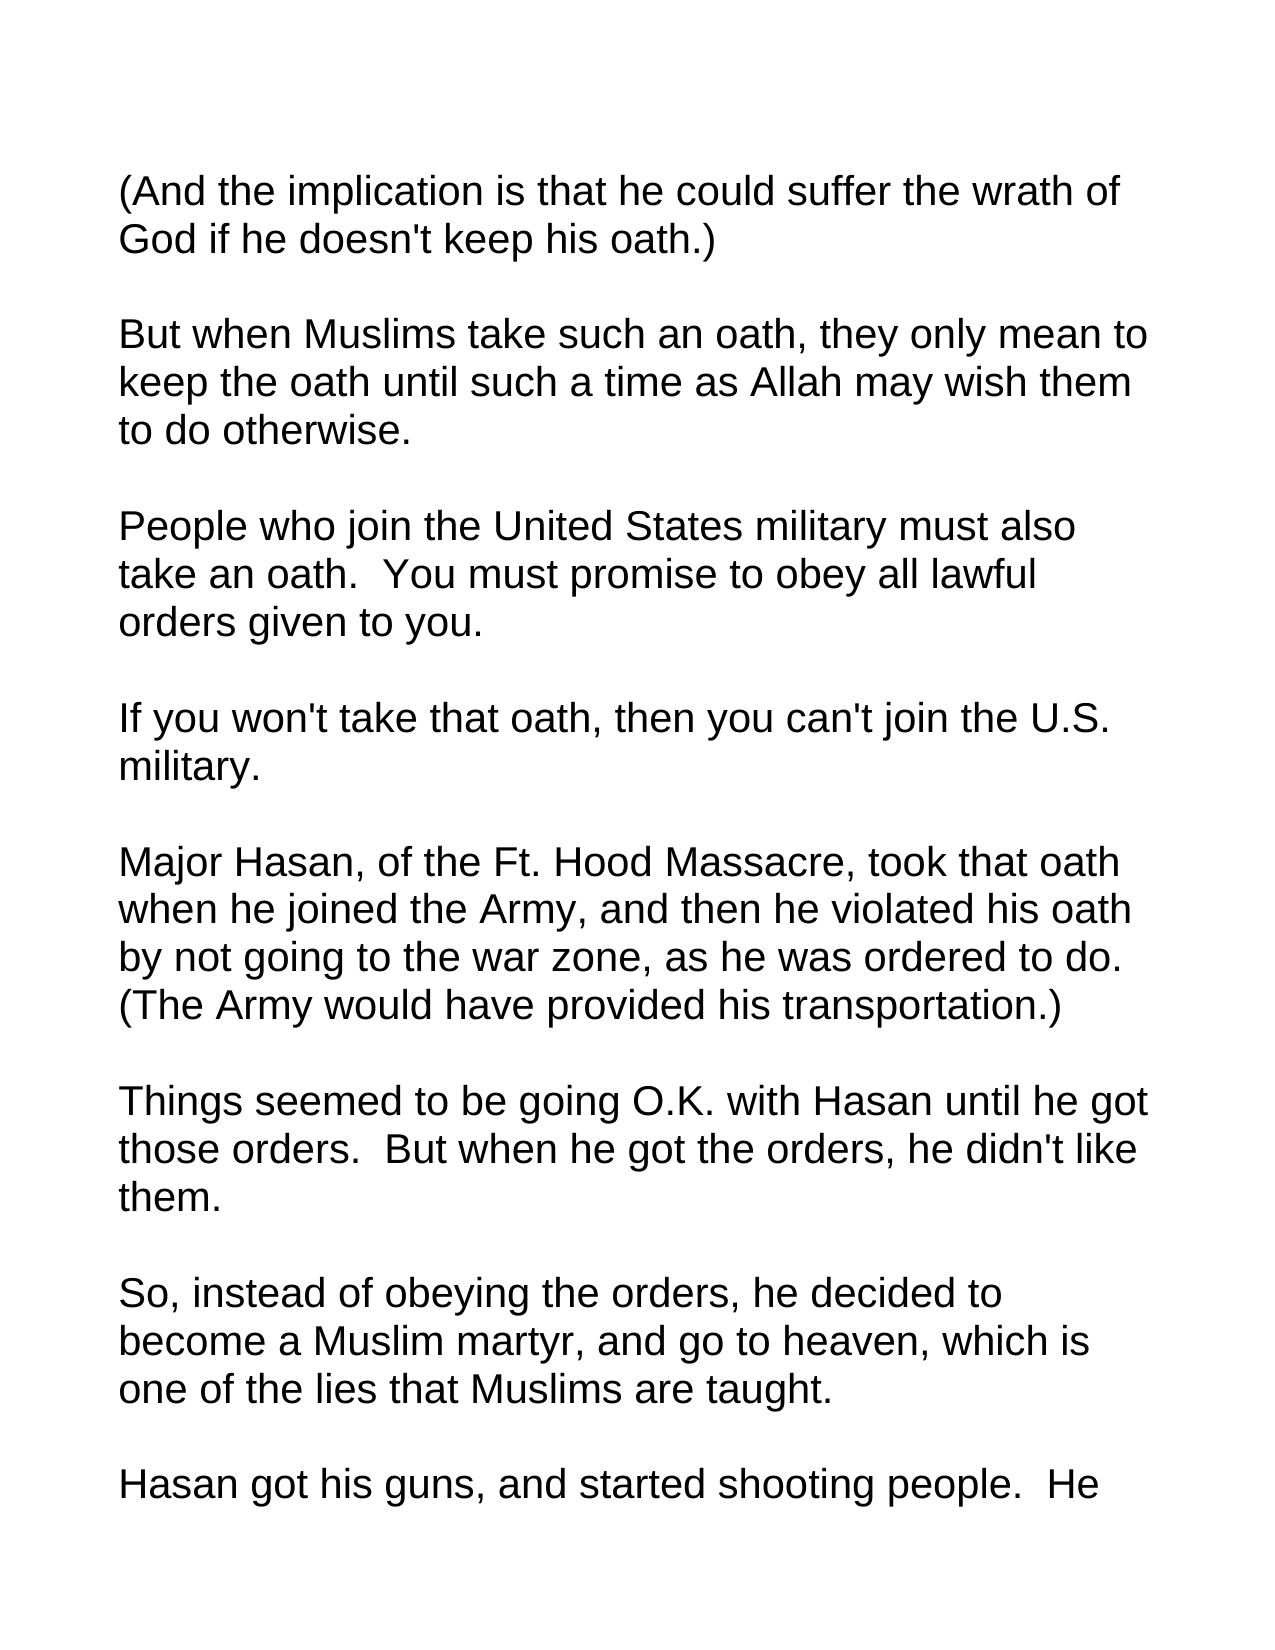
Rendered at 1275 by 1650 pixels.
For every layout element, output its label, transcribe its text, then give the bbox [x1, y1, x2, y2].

text Hasan got his guns, and started shooting people. He [118, 1460, 1157, 1508]
text So, instead of obeying the orders, he decided to become a Muslim martyr, and go to heaven, which is one of the lies that Muslims are taught. [118, 1268, 1157, 1412]
text Things seemed to be going O.K. with Hasan until he got those orders. But when he got the orders, he didn't like them. [118, 1076, 1157, 1220]
text Major Hasan, of the Ft. Hood Massacre, took that oath when he joined the Army, and then he violated his oath by not going to the war zone, as he was ordered to do. (The Army would have provided his transportation.) [118, 837, 1157, 1028]
text But when Muslims take such an oath, they only mean to keep the oath until such a time as Allah may wish them to do otherwise. [118, 310, 1157, 453]
text (And the implication is that he could suffer the wrath of God if he doesn't keep his oath.) [118, 166, 1157, 262]
text People who join the United States military must also take an oath. You must promise to obey all lawful orders given to you. [118, 501, 1157, 645]
text If you won't take that oath, then you can't join the U.S. military. [118, 693, 1157, 789]
